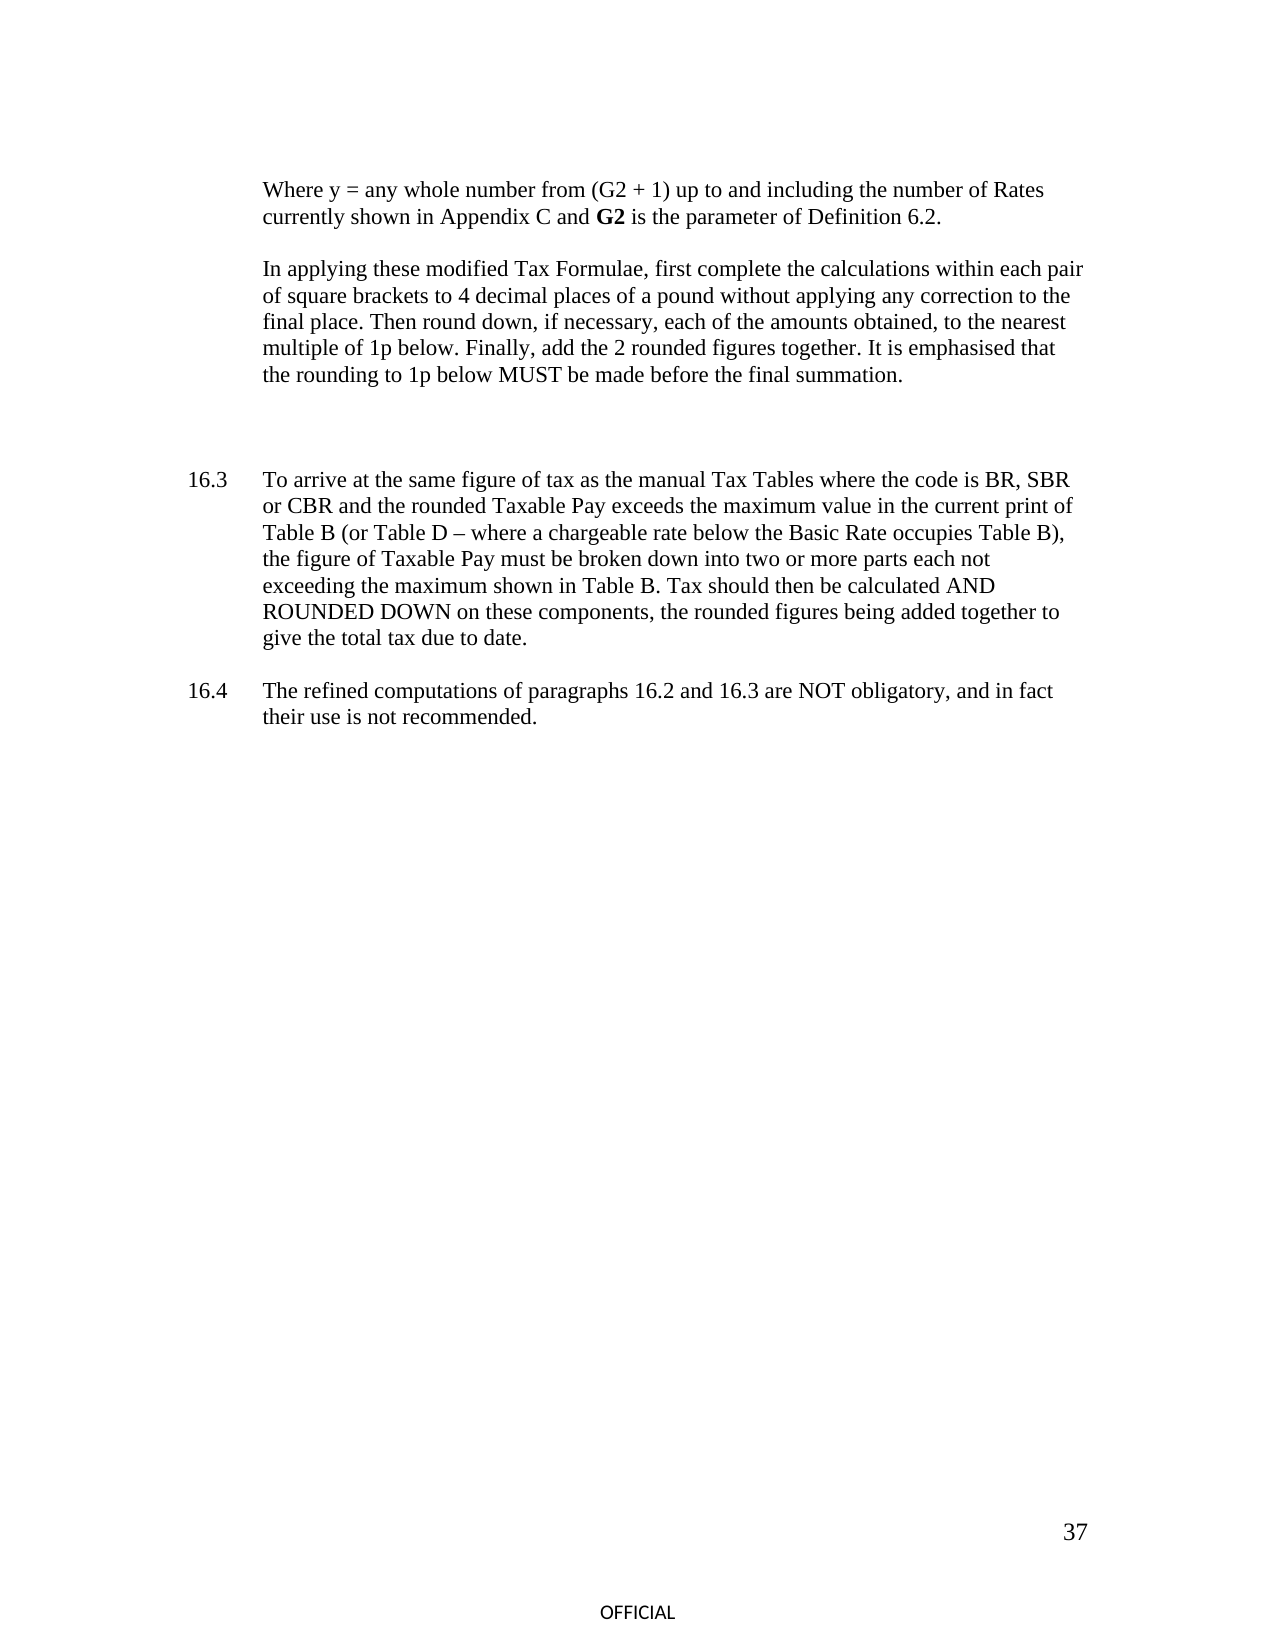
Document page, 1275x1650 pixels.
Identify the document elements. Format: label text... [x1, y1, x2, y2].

text 16.4 The refined computations of paragraphs 16.2 and 16.3 are NOT obligatory, and in fact their use is not recommended. [187, 677, 1088, 730]
text 16.3 To arrive at the same figure of tax as the manual Tax Tables where the code is BR, SBR or CBR and the rounded Taxable Pay exceeds the maximum value in the current print of Table B (or Table D – where a chargeable rate below the Basic Rate occupies Table B), the figure of Taxable Pay must be broken down into two or more parts each not exceeding the maximum shown in Table B. Tax should then be calculated AND ROUNDED DOWN on these components, the rounded figures being added together to give the total tax due to date. [187, 466, 1088, 651]
text Where y = any whole number from (G2 + 1) up to and including the number of Rates currently shown in Appendix C and G2 is the parameter of Definition 6.2. [262, 176, 1088, 229]
text In applying these modified Tax Formulae, first complete the calculations within each pair of square brackets to 4 decimal places of a pound without applying any correction to the final place. Then round down, if necessary, each of the amounts obtained, to the nearest multiple of 1p below. Finally, add the 2 rounded figures together. It is emphasised that the rounding to 1p below MUST be made before the final summation. [262, 255, 1088, 387]
